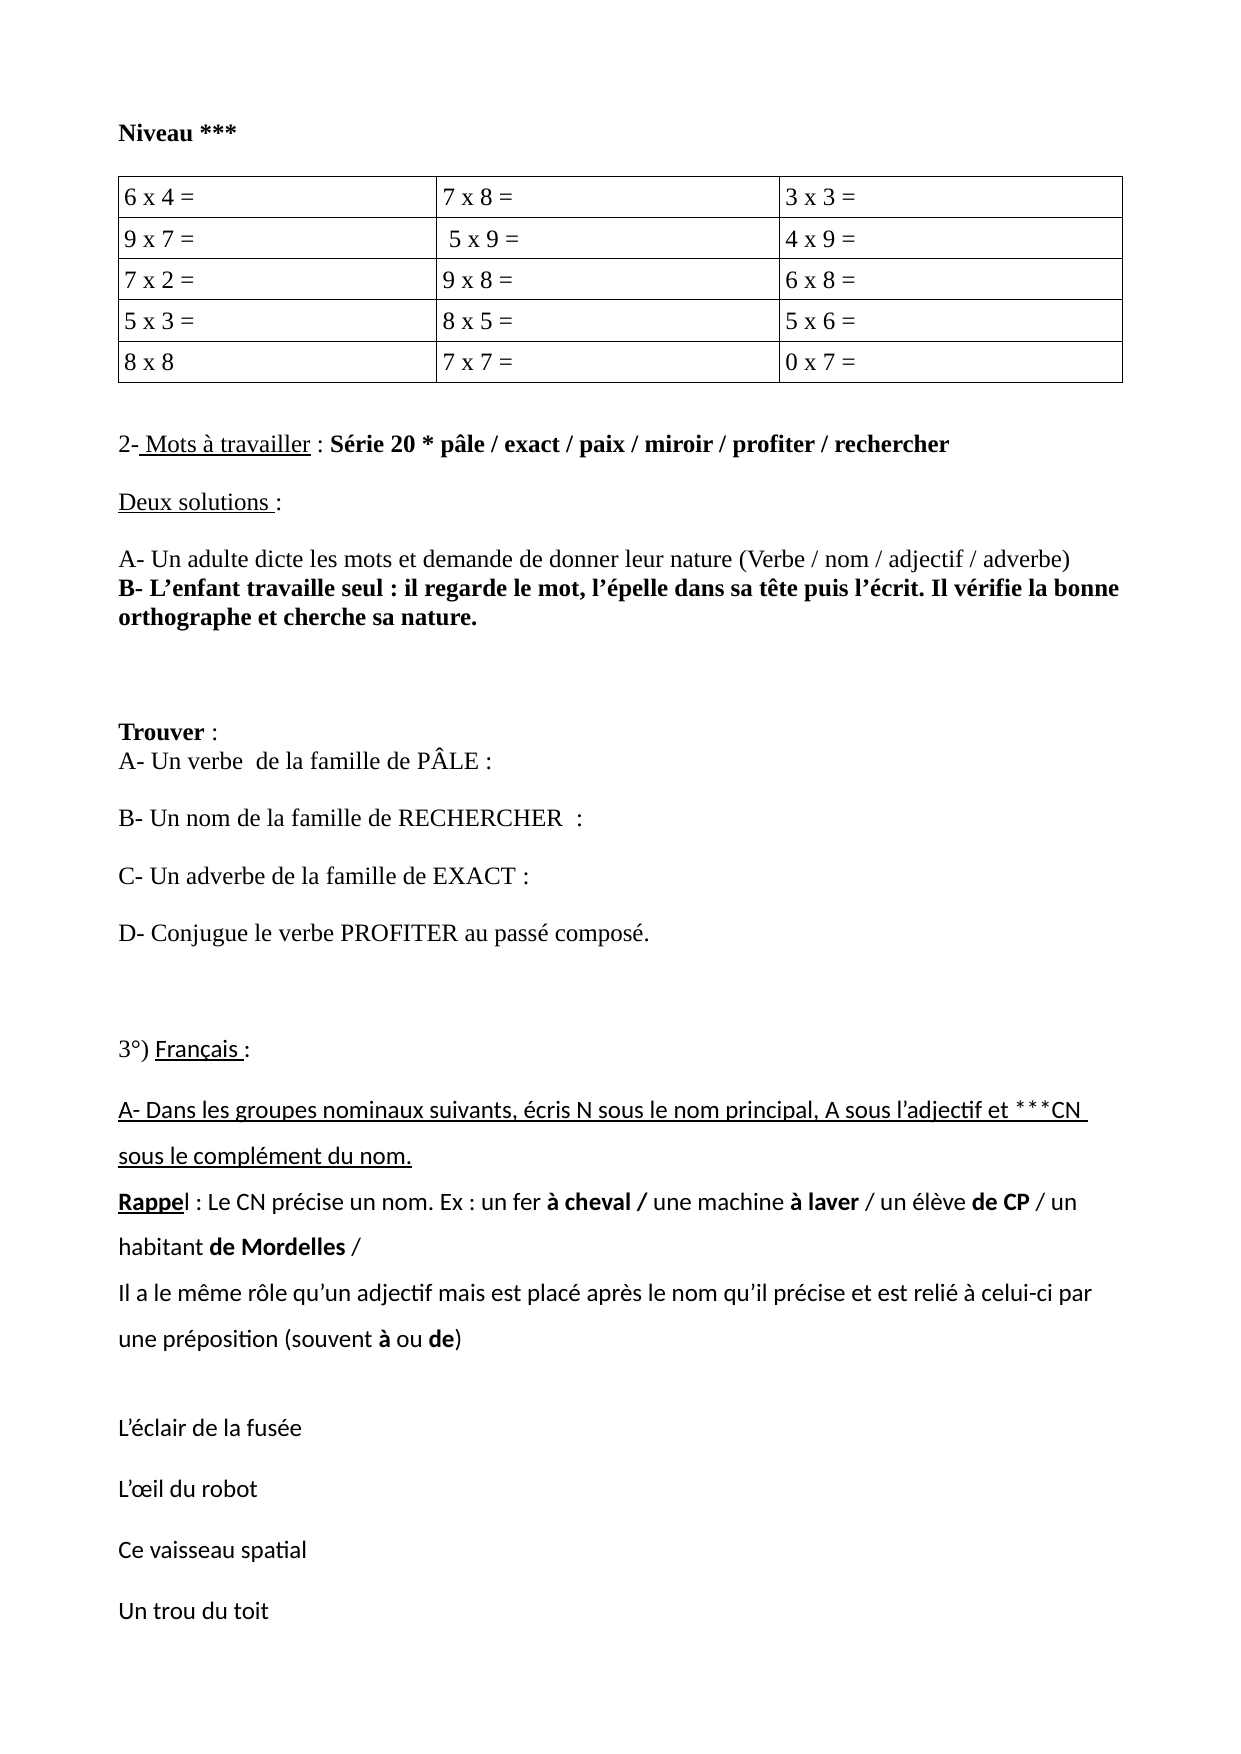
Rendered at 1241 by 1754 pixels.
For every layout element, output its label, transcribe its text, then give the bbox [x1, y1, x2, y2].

table_cell 7 x 2 = [119, 259, 436, 299]
text L’éclair de la fusée [118, 1412, 1122, 1442]
text A- Un verbe de la famille de PÂLE : [118, 746, 1122, 774]
text Trouver : [118, 717, 1122, 746]
text Rappel : Le CN précise un nom. Ex : un fer à cheval / une machine à laver / un élève de CP / un habitant de Mordelles / [118, 1186, 1122, 1262]
table_cell 9 x 7 = [119, 218, 436, 258]
text Il a le même rôle qu’un adjectif mais est placé après le nom qu’il précise et est relié à celui-ci par une préposition (souvent à ou de) [118, 1277, 1122, 1353]
text Ce vaisseau spatial [118, 1534, 1122, 1564]
text A- Dans les groupes nominaux suivants, écris N sous le nom principal, A sous l’adjectif et ***CN sous le complément du nom. [118, 1094, 1122, 1171]
text 2- Mots à travailler : Série 20 * pâle / exact / paix / miroir / profiter / rechercher [118, 429, 1122, 458]
table_cell 7 x 7 = [437, 342, 779, 382]
table_cell 5 x 9 = [437, 218, 779, 258]
text L’œil du robot [118, 1473, 1122, 1503]
table_cell 6 x 8 = [780, 259, 1122, 299]
text C- Un adverbe de la famille de EXACT : [118, 861, 1122, 889]
table_cell 8 x 8 [119, 342, 436, 382]
text D- Conjugue le verbe PROFITER au passé composé. [118, 918, 1122, 947]
text B- Un nom de la famille de RECHERCHER : [118, 803, 1122, 832]
text Un trou du toit [118, 1595, 1122, 1626]
text 3°) Français : [118, 1033, 1122, 1064]
text A- Un adulte dicte les mots et demande de donner leur nature (Verbe / nom / adjectif / adverbe) [118, 544, 1122, 573]
table_header 7 x 8 = [437, 177, 779, 217]
text Deux solutions : [118, 487, 1122, 516]
table_cell 5 x 3 = [119, 300, 436, 341]
table_cell 4 x 9 = [780, 218, 1122, 258]
table_header 6 x 4 = [119, 177, 436, 217]
text B- L’enfant travaille seul : il regarde le mot, l’épelle dans sa tête puis l’écrit. Il vérifie la bonne orthographe et cherche sa nature. [118, 573, 1122, 631]
table_header 3 x 3 = [780, 177, 1122, 217]
text Niveau *** [118, 118, 1122, 147]
table_cell 5 x 6 = [780, 300, 1122, 341]
table_cell 0 x 7 = [780, 342, 1122, 382]
table_cell 9 x 8 = [437, 259, 779, 299]
table_cell 8 x 5 = [437, 300, 779, 341]
